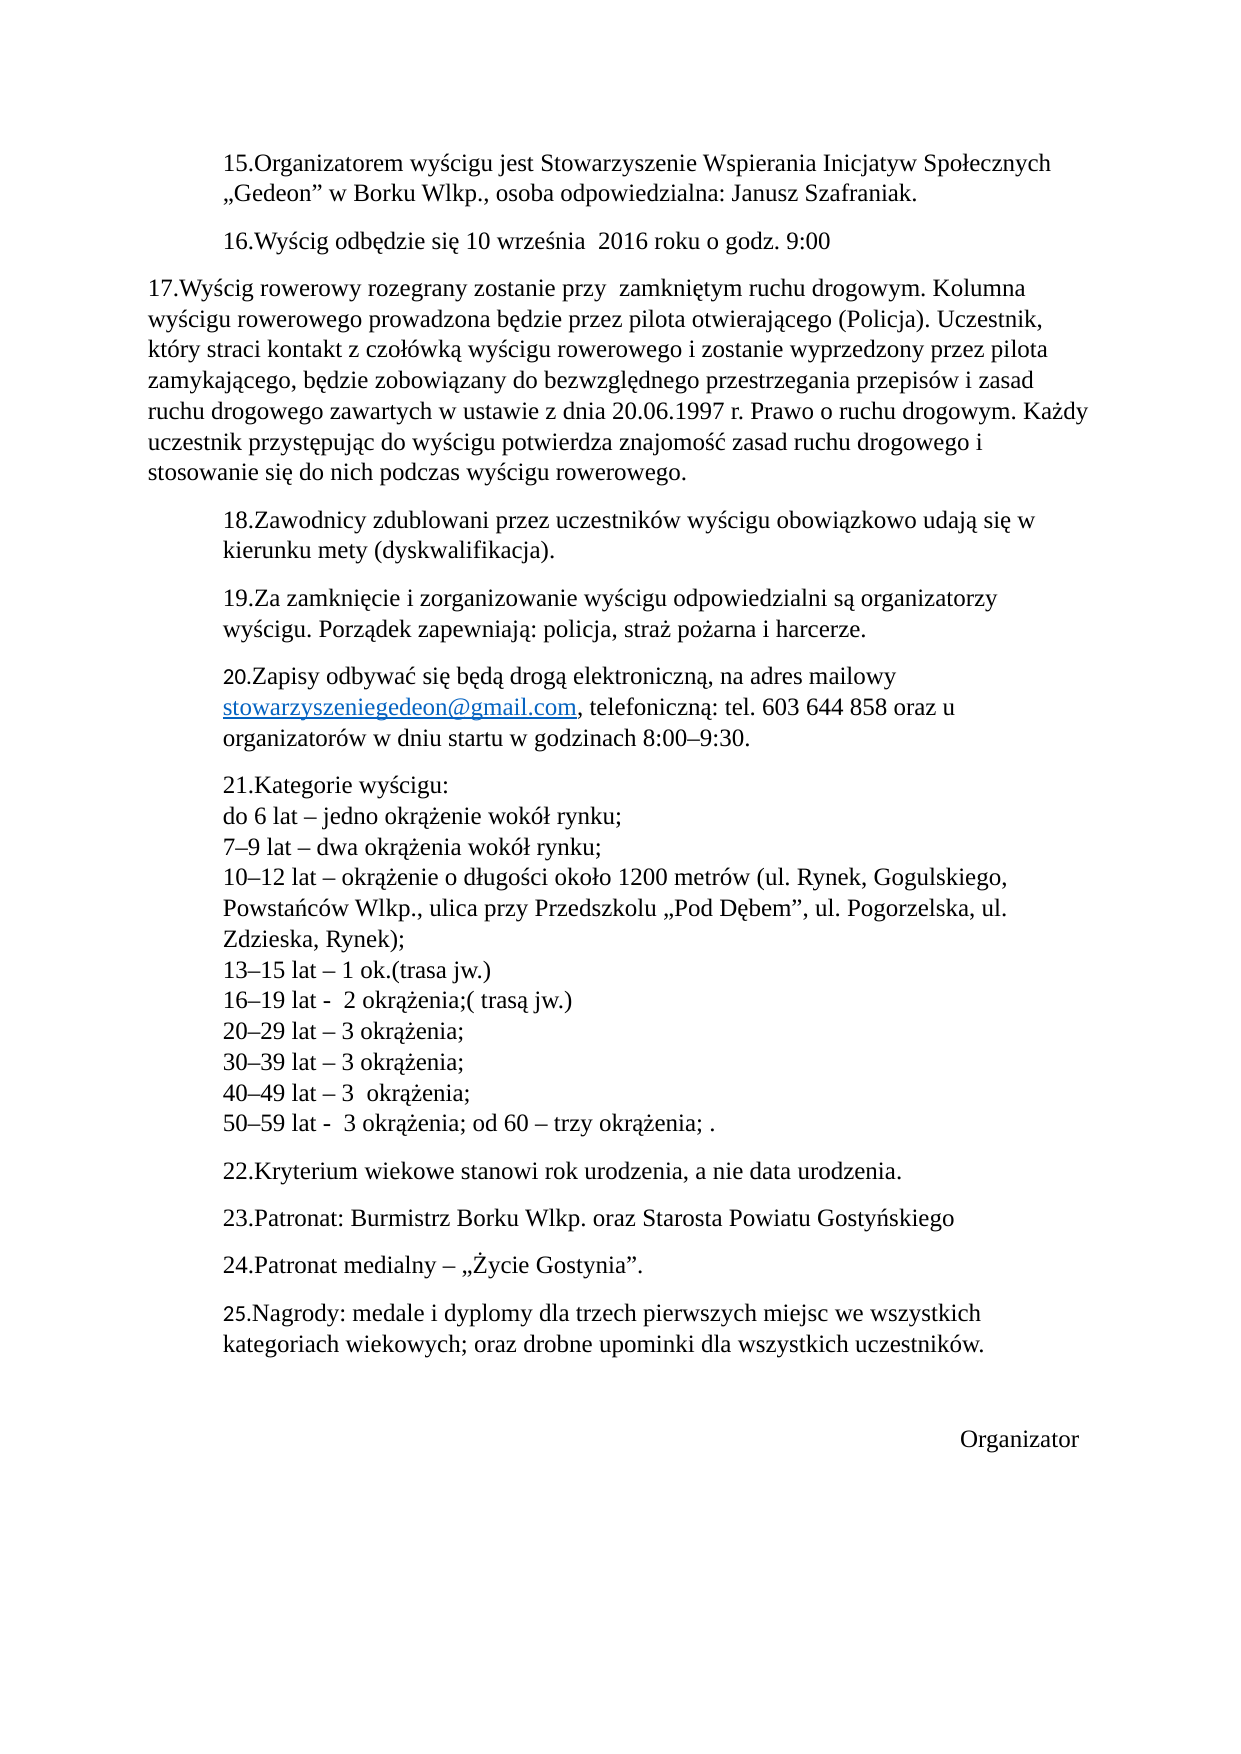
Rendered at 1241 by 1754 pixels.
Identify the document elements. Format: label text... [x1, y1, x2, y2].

list Zawodnicy zdublowani przez uczestników wyścigu obowiązkowo udają się w kierunku mety (dyskwalifikacja). [223, 505, 1092, 564]
list Kategorie wyścigu: do 6 lat – jedno okrążenie wokół rynku; 7–9 lat – dwa okrążenia wokół rynku; 10–12 lat – okrążenie o długości około 1200 metrów (ul. Rynek, Gogulskiego, Powstańców Wlkp., ulica przy Przedszkolu „Pod Dębem”, ul. Pogorzelska, ul. Zdzieska, Rynek); 13–15 lat – 1 ok.(trasa jw.) 16–19 lat - 2 okrążenia;( trasą jw.) 20–29 lat – 3 okrążenia; 30–39 lat – 3 okrążenia; 40–49 lat – 3 okrążenia; 50–59 lat - 3 okrążenia; od 60 – trzy okrążenia; . [223, 770, 1092, 1137]
list Zapisy odbywać się będą drogą elektroniczną, na adres mailowy stowarzyszeniegedeon@gmail.com, telefoniczną: tel. 603 644 858 oraz u organizatorów w dniu startu w godzinach 8:00–9:30. [223, 661, 1092, 752]
list Wyścig odbędzie się 10 września 2016 roku o godz. 9:00 [223, 226, 1092, 254]
list Kryterium wiekowe stanowi rok urodzenia, a nie data urodzenia. [223, 1156, 1092, 1184]
list Wyścig rowerowy rozegrany zostanie przy zamkniętym ruchu drogowym. Kolumna wyścigu rowerowego prowadzona będzie przez pilota otwierającego (Policja). Uczestnik, który straci kontakt z czołówką wyścigu rowerowego i zostanie wyprzedzony przez pilota zamykającego, będzie zobowiązany do bezwzględnego przestrzegania przepisów i zasad ruchu drogowego zawartych w ustawie z dnia 20.06.1997 r. Prawo o ruchu drogowym. Każdy uczestnik przystępując do wyścigu potwierdza znajomość zasad ruchu drogowego i stosowanie się do nich podczas wyścigu rowerowego. [148, 273, 1092, 486]
list Nagrody: medale i dyplomy dla trzech pierwszych miejsc we wszystkich kategoriach wiekowych; oraz drobne upominki dla wszystkich uczestników. [223, 1298, 1092, 1358]
list Organizatorem wyścigu jest Stowarzyszenie Wspierania Inicjatyw Społecznych „Gedeon” w Borku Wlkp., osoba odpowiedzialna: Janusz Szafraniak. [223, 148, 1092, 207]
text Organizator [886, 1424, 1092, 1452]
list Za zamknięcie i zorganizowanie wyścigu odpowiedzialni są organizatorzy wyścigu. Porządek zapewniają: policja, straż pożarna i harcerze. [223, 583, 1092, 642]
list Patronat: Burmistrz Borku Wlkp. oraz Starosta Powiatu Gostyńskiego [223, 1203, 1092, 1232]
list Patronat medialny – „Życie Gostynia”. [223, 1251, 1092, 1279]
